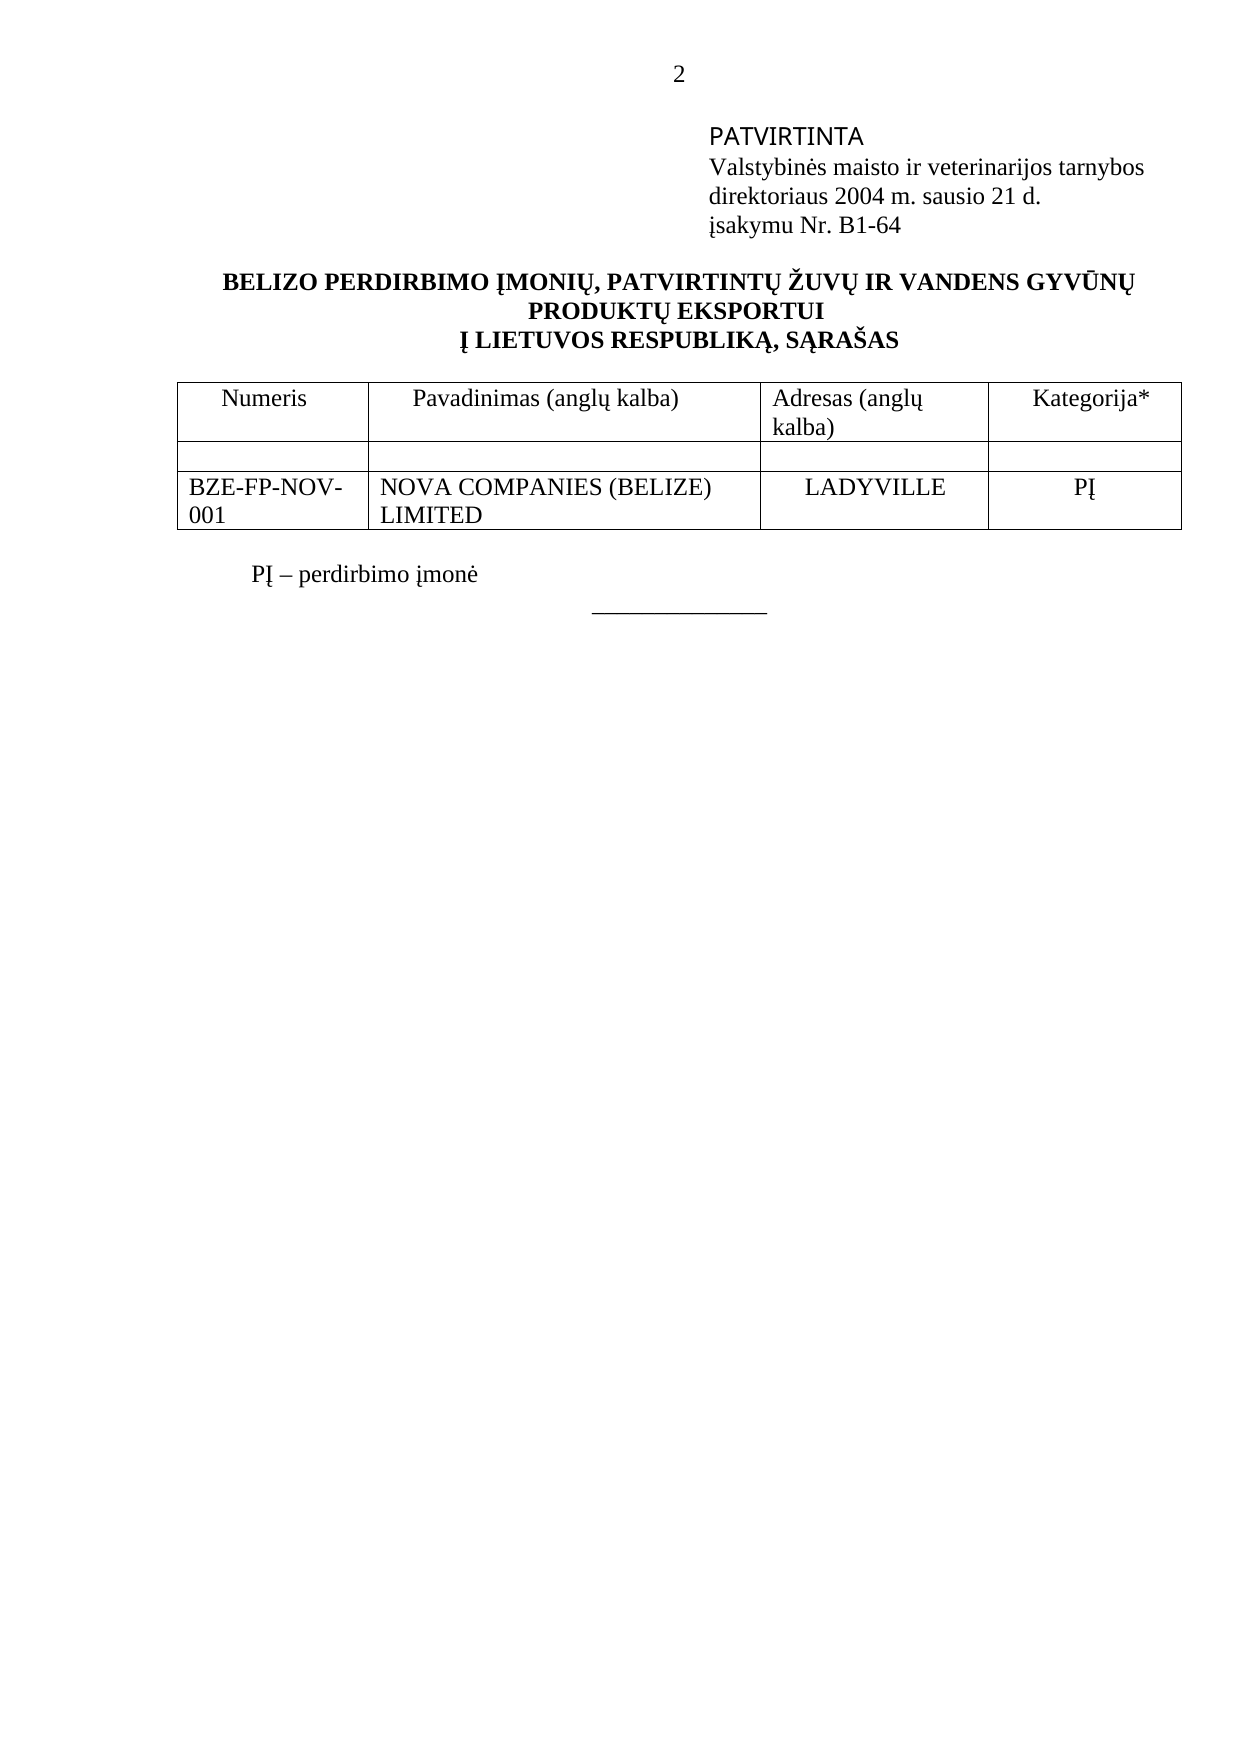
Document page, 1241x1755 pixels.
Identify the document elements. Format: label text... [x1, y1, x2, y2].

table_header Numeris [178, 383, 368, 441]
table_header Pavadinimas (anglų kalba) [369, 383, 760, 441]
text į LIETUVOS RESPUBLIKĄ, sąrašas [177, 325, 1181, 353]
table_cell [178, 442, 368, 471]
table_header Adresas (anglų kalba) [761, 383, 988, 441]
table_cell NOVA COMPANIES (BELIZE) LIMITED [369, 472, 760, 529]
table_cell LADYVILLE [761, 472, 988, 529]
table_cell [369, 442, 760, 471]
text direktoriaus 2004 m. sausio 21 d. [177, 181, 1181, 210]
text ______________ [177, 588, 1181, 616]
text Valstybinės maisto ir veterinarijos tarnybos [177, 152, 1181, 181]
text įsakymu Nr. B1-64 [177, 210, 1181, 238]
text BELIZO PERDIRBIMO įmonių, patvirtintų žuvų ir vandens gyvūnų produktų eksportui [177, 267, 1181, 325]
table_cell BZE-FP-NOV-001 [178, 472, 368, 529]
table_cell PĮ [989, 472, 1181, 529]
table_cell [761, 442, 988, 471]
table_header Kategorija* [989, 383, 1181, 441]
table_cell [989, 442, 1181, 471]
text PĮ – perdirbimo įmonė [177, 559, 1181, 588]
text PATVIRTINTA [177, 118, 1181, 152]
